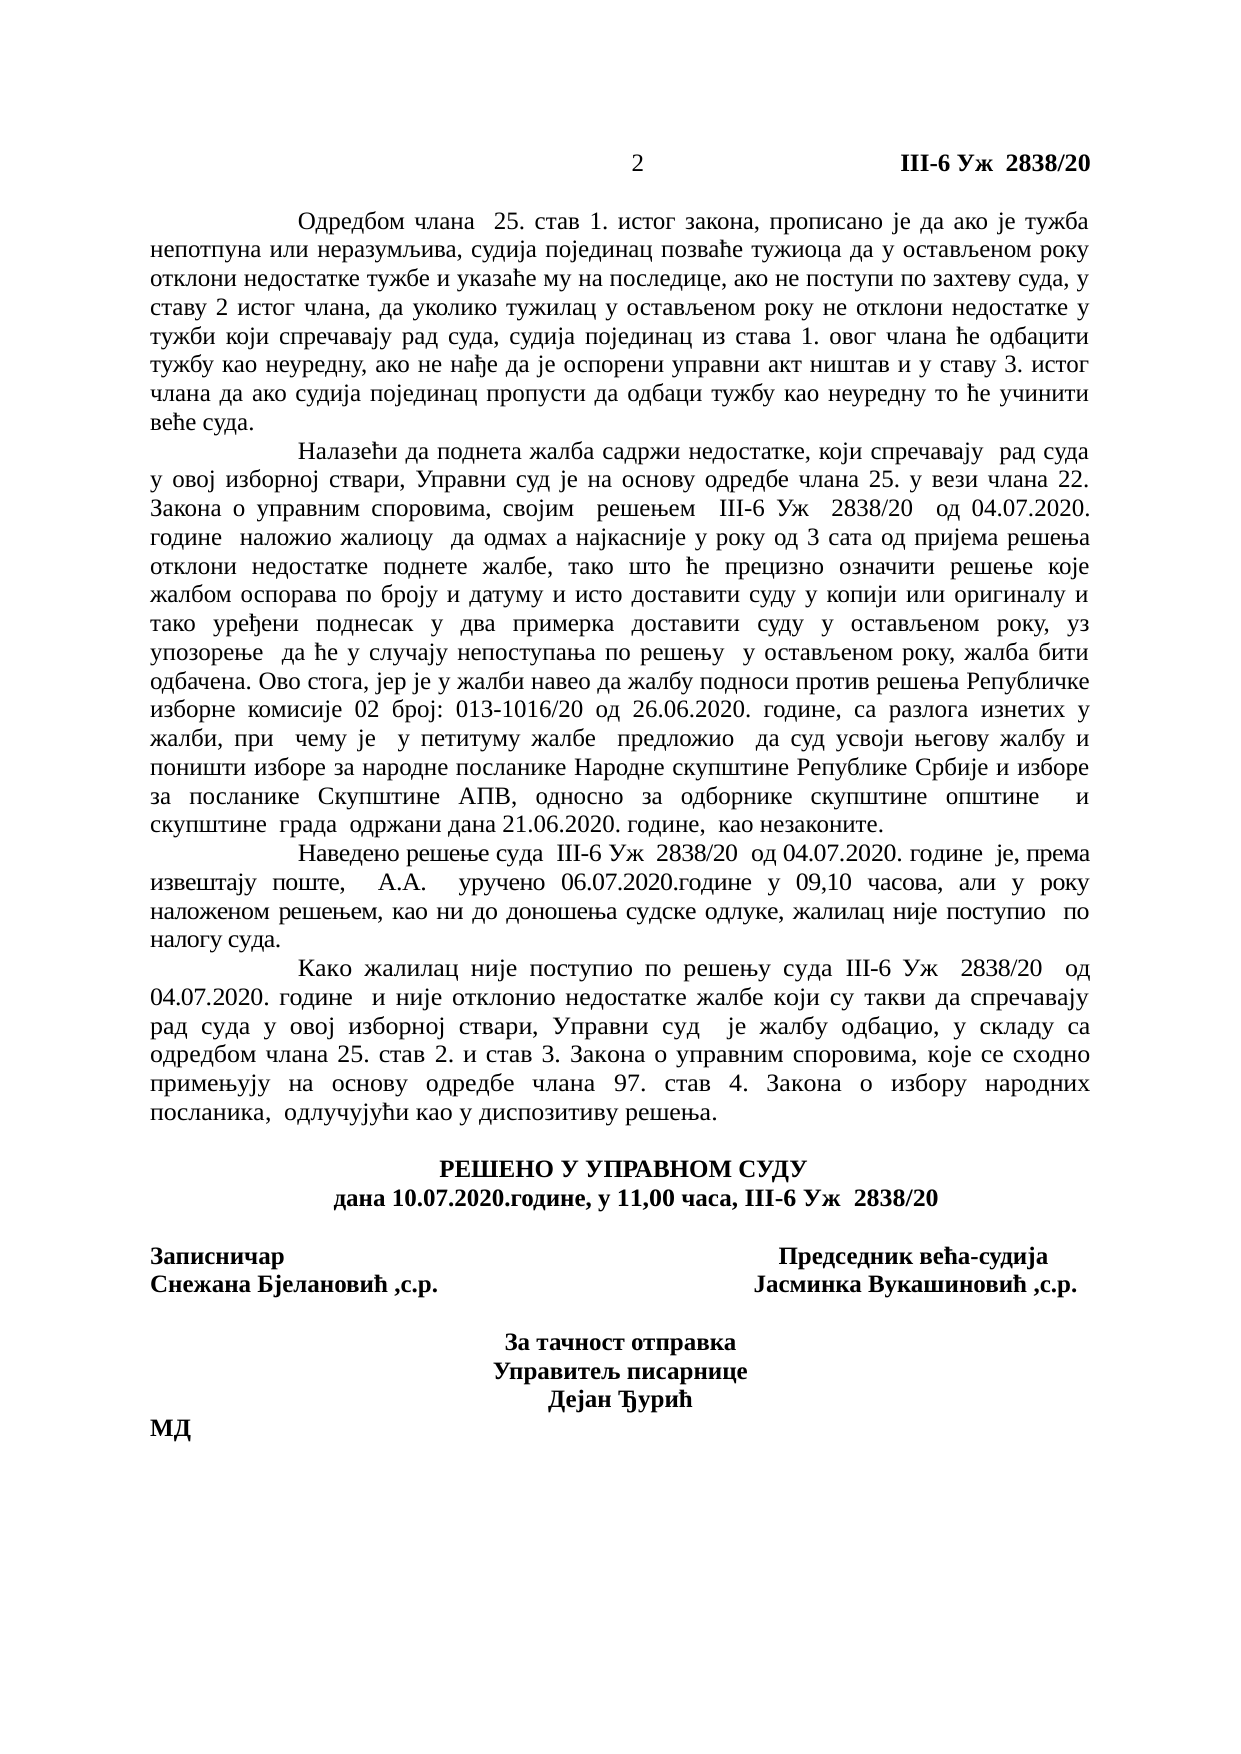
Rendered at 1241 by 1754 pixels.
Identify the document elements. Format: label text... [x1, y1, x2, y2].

text РЕШЕНО У УПРАВНОМ СУДУ [150, 1154, 1091, 1183]
text Наведено решење суда III-6 Уж 2838/20 од 04.07.2020. године је, према извештају поште, А.А. уручено 06.07.2020.године у 09,10 часова, али у року наложеном решењем, као ни до доношења судске одлуке, жалилац није поступио по налогу суда. [150, 838, 1091, 953]
text Записничар Председник већа-судија [150, 1241, 1091, 1269]
text Одредбом члана 25. став 1. истог закона, прописано је да ако је тужба непотпуна или неразумљива, судија појединац позваће тужиоца да у остављеном року отклони недостатке тужбе и указаће му на последице, ако не поступи по захтеву суда, у ставу 2 истог члана, да уколико тужилац у остављеном року не отклони недостатке у тужби који спречавају рад суда, судија појединац из става 1. овог члана ће одбацити тужбу као неуредну, ако не нађе да је оспорени управни акт ништав и у ставу 3. истог члана да ако судија појединац пропусти да одбаци тужбу као неуредну то ће учинити веће суда. [150, 206, 1091, 436]
text Дејан Ђурић [150, 1384, 1091, 1413]
text дана 10.07.2020.године, у 11,00 часа, III-6 Уж 2838/20 [150, 1183, 1091, 1212]
text Снежана Бјелановић ,с.р. Јасминка Вукашиновић ,с.р. [150, 1269, 1091, 1298]
text За тачност отправка [150, 1327, 1091, 1356]
text Како жалилац није поступио по решењу суда III-6 Уж 2838/20 од 04.07.2020. године и није отклонио недостатке жалбе који су такви да спречавају рад суда у овој изборној ствари, Управни суд је жалбу одбацио, у складу са одредбом члана 25. став 2. и став 3. Закона о управним споровима, које се сходно примењују на основу одредбе члана 97. став 4. Закона о избору народних посланика, одлучујући као у диспозитиву решења. [150, 953, 1091, 1126]
text МД [150, 1413, 1091, 1442]
text Налазећи да поднета жалба садржи недостатке, који спречавају рад суда у овој изборној ствари, Управни суд је на основу одредбе члана 25. у вези члана 22. Закона о управним споровима, својим решењем III-6 Уж 2838/20 од 04.07.2020. године наложио жалиоцу да одмах а најкасније у року од 3 сата од пријема решења отклони недостатке поднете жалбе, тако што ће прецизно означити решење које жалбом оспорава по броју и датуму и исто доставити суду у копији или оригиналу и тако уређени поднесак у два примерка доставити суду у остављеном року, уз упозорење да ће у случају непоступања по решењу у остављеном року, жалба бити одбачена. Ово стога, јер је у жалби навео да жалбу подноси против решења Републичке изборне комисије 02 број: 013-1016/20 од 26.06.2020. године, са разлога изнетих у жалби, при чему је у петитуму жалбе предложио да суд усвоји његову жалбу и поништи изборе за народне посланике Народне скупштине Републике Србије и изборе за посланике Скупштине АПВ, односно за одборнике скупштине општине и скупштине града одржани дана 21.06.2020. године, као незаконите. [150, 436, 1091, 838]
text Управитељ писарнице [150, 1356, 1091, 1384]
